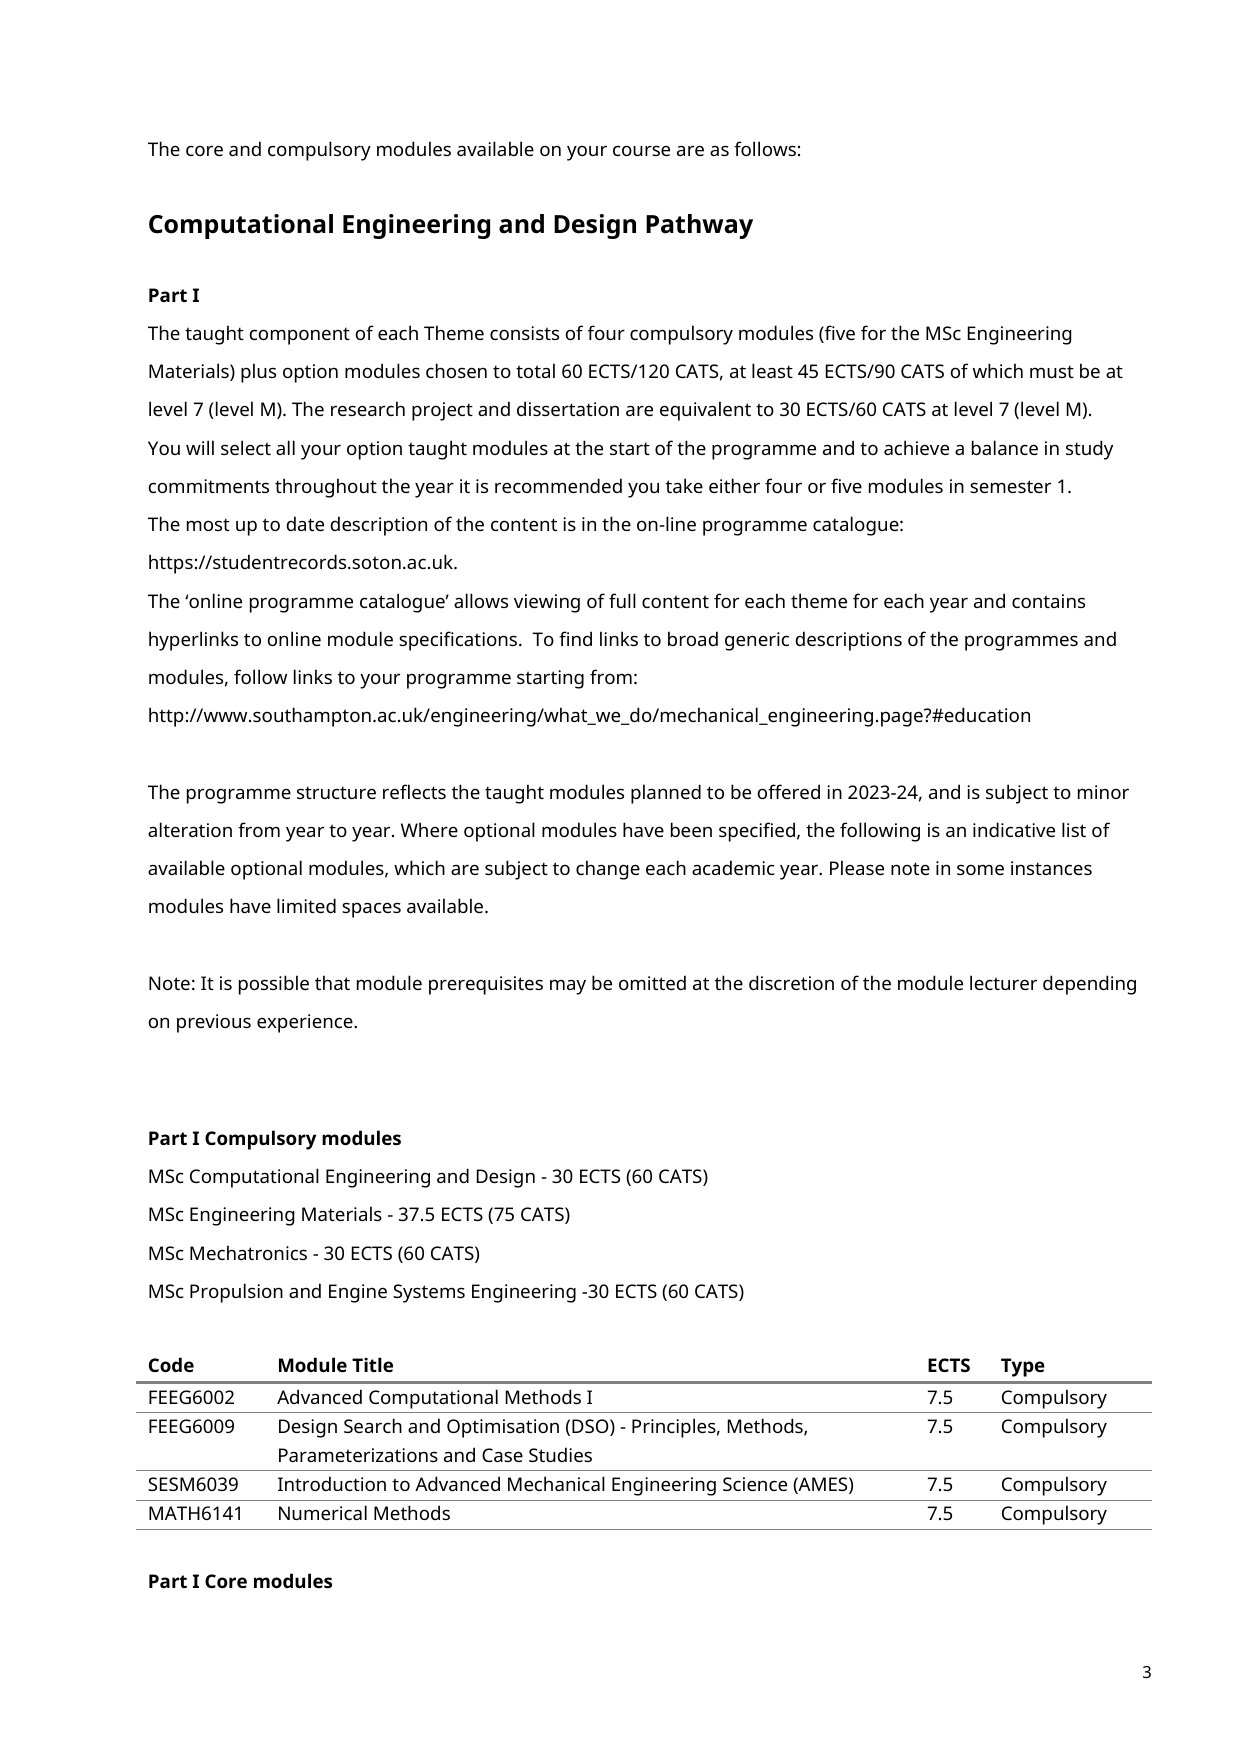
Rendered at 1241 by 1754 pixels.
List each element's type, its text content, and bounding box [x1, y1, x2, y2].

table_cell Advanced Computational Methods I [266, 1384, 916, 1412]
table_cell Part I The taught component of each Theme consists of four compulsory modules (five for the MSc Engineering Materials) plus option modules chosen to total 60 ECTS/120 CATS, at least 45 ECTS/90 CATS of which must be at level 7 (level M). The research project and dissertation are equivalent to 30 ECTS/60 CATS at level 7 (level M). You will select all your option taught modules at the start of the programme and to achieve a balance in study commitments throughout the year it is recommended you take either four or five modules in semester 1. The most up to date description of the content is in the on-line programme catalogue: https://studentrecords.soton.ac.uk. The ‘online programme catalogue’ allows viewing of full content for each theme for each year and contains hyperlinks to online module specifications. To find links to broad generic descriptions of the programmes and modules, follow links to your programme starting from: http://www.southampton.ac.uk/engineering/what_we_do/mechanical_engineering.page?#education The programme structure reflects the taught modules planned to be offered in 2023-24, and is subject to minor alteration from year to year. Where optional modules have been specified, the following is an indicative list of available optional modules, which are subject to change each academic year. Please note in some instances modules have limited spaces available. Note: It is possible that module prerequisites may be omitted at the discretion of the module lecturer depending on previous experience. [136, 244, 1152, 1087]
table_cell Numerical Methods [266, 1501, 916, 1529]
table_cell 7.5 [916, 1471, 989, 1499]
table_cell Part I Core modules [136, 1530, 1152, 1604]
table_cell SESM6039 [136, 1471, 266, 1499]
table_cell 7.5 [916, 1384, 989, 1412]
table_cell Compulsory [989, 1384, 1152, 1412]
table_cell Compulsory [989, 1501, 1152, 1529]
table_cell Part I Compulsory modules MSc Computational Engineering and Design - 30 ECTS (60 CATS) MSc Engineering Materials - 37.5 ECTS (75 CATS) MSc Mechatronics - 30 ECTS (60 CATS) MSc Propulsion and Engine Systems Engineering -30 ECTS (60 CATS) [136, 1087, 1152, 1353]
table_cell Introduction to Advanced Mechanical Engineering Science (AMES) [266, 1471, 916, 1499]
table_cell Code [136, 1353, 266, 1381]
table_cell Type [989, 1353, 1152, 1381]
table_cell MATH6141 [136, 1501, 266, 1529]
table_cell 7.5 [916, 1501, 989, 1529]
table_cell Module Title [266, 1353, 916, 1381]
table_header Computational Engineering and Design Pathway [136, 175, 1152, 244]
text The core and compulsory modules available on your course are as follows: [148, 137, 1152, 162]
table_cell FEEG6009 [136, 1413, 266, 1470]
table_cell Design Search and Optimisation (DSO) - Principles, Methods, Parameterizations and Case Studies [266, 1413, 916, 1470]
table_cell ECTS [916, 1353, 989, 1381]
table_cell Compulsory [989, 1413, 1152, 1470]
table_cell Compulsory [989, 1471, 1152, 1499]
table_cell 7.5 [916, 1413, 989, 1470]
table_cell FEEG6002 [136, 1384, 266, 1412]
